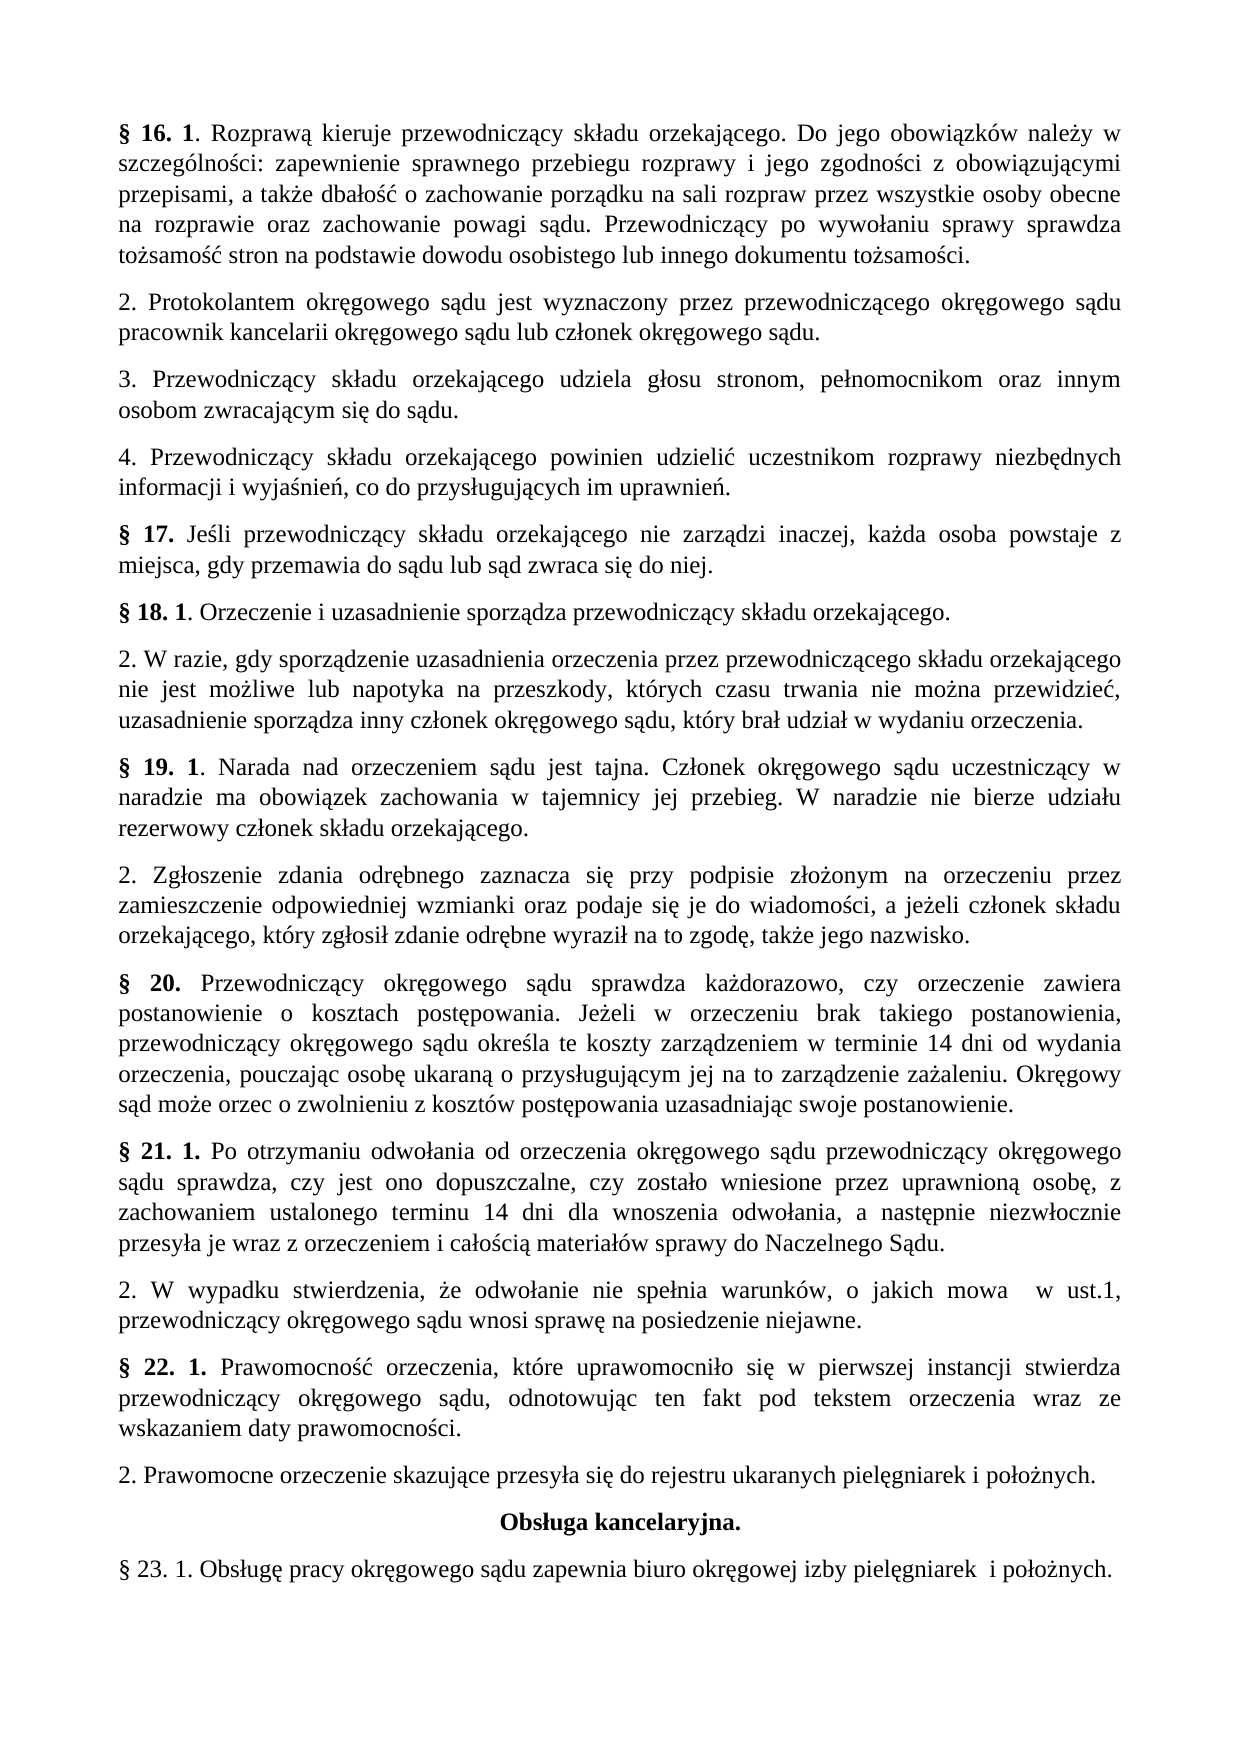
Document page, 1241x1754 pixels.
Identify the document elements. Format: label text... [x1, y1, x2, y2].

text § 23. 1. Obsługę pracy okręgowego sądu zapewnia biuro okręgowej izby pielęgniarek i położnych. [118, 1554, 1122, 1583]
text § 19. 1. Narada nad orzeczeniem sądu jest tajna. Członek okręgowego sądu uczestniczący w naradzie ma obowiązek zachowania w tajemnicy jej przebieg. W naradzie nie bierze udziału rezerwowy członek składu orzekającego. [118, 752, 1122, 841]
text § 16. 1. Rozprawą kieruje przewodniczący składu orzekającego. Do jego obowiązków należy w szczególności: zapewnienie sprawnego przebiegu rozprawy i jego zgodności z obowiązującymi przepisami, a także dbałość o zachowanie porządku na sali rozpraw przez wszystkie osoby obecne na rozprawie oraz zachowanie powagi sądu. Przewodniczący po wywołaniu sprawy sprawdza tożsamość stron na podstawie dowodu osobistego lub innego dokumentu tożsamości. [118, 118, 1122, 268]
text 2. Protokolantem okręgowego sądu jest wyznaczony przez przewodniczącego okręgowego sądu pracownik kancelarii okręgowego sądu lub członek okręgowego sądu. [118, 287, 1122, 346]
text 3. Przewodniczący składu orzekającego udziela głosu stronom, pełnomocnikom oraz innym osobom zwracającym się do sądu. [118, 364, 1122, 423]
text § 20. Przewodniczący okręgowego sądu sprawdza każdorazowo, czy orzeczenie zawiera postanowienie o kosztach postępowania. Jeżeli w orzeczeniu brak takiego postanowienia, przewodniczący okręgowego sądu określa te koszty zarządzeniem w terminie 14 dni od wydania orzeczenia, pouczając osobę ukaraną o przysługującym jej na to zarządzenie zażaleniu. Okręgowy sąd może orzec o zwolnieniu z kosztów postępowania uzasadniając swoje postanowienie. [118, 968, 1122, 1118]
text 2. Zgłoszenie zdania odrębnego zaznacza się przy podpisie złożonym na orzeczeniu przez zamieszczenie odpowiedniej wzmianki oraz podaje się je do wiadomości, a jeżeli członek składu orzekającego, który zgłosił zdanie odrębne wyraził na to zgodę, także jego nazwisko. [118, 860, 1122, 949]
text 2. W razie, gdy sporządzenie uzasadnienia orzeczenia przez przewodniczącego składu orzekającego nie jest możliwe lub napotyka na przeszkody, których czasu trwania nie można przewidzieć, uzasadnienie sporządza inny członek okręgowego sądu, który brał udział w wydaniu orzeczenia. [118, 644, 1122, 733]
text § 21. 1. Po otrzymaniu odwołania od orzeczenia okręgowego sądu przewodniczący okręgowego sądu sprawdza, czy jest ono dopuszczalne, czy zostało wniesione przez uprawnioną osobę, z zachowaniem ustalonego terminu 14 dni dla wnoszenia odwołania, a następnie niezwłocznie przesyła je wraz z orzeczeniem i całością materiałów sprawy do Naczelnego Sądu. [118, 1136, 1122, 1256]
text § 18. 1. Orzeczenie i uzasadnienie sporządza przewodniczący składu orzekającego. [118, 597, 1122, 626]
text 2. W wypadku stwierdzenia, że odwołanie nie spełnia warunków, o jakich mowa w ust.1, przewodniczący okręgowego sądu wnosi sprawę na posiedzenie niejawne. [118, 1275, 1122, 1334]
text § 22. 1. Prawomocność orzeczenia, które uprawomocniło się w pierwszej instancji stwierdza przewodniczący okręgowego sądu, odnotowując ten fakt pod tekstem orzeczenia wraz ze wskazaniem daty prawomocności. [118, 1352, 1122, 1442]
text 2. Prawomocne orzeczenie skazujące przesyła się do rejestru ukaranych pielęgniarek i położnych. [118, 1460, 1122, 1489]
text 4. Przewodniczący składu orzekającego powinien udzielić uczestnikom rozprawy niezbędnych informacji i wyjaśnień, co do przysługujących im uprawnień. [118, 442, 1122, 501]
text § 17. Jeśli przewodniczący składu orzekającego nie zarządzi inaczej, każda osoba powstaje z miejsca, gdy przemawia do sądu lub sąd zwraca się do niej. [118, 519, 1122, 578]
text Obsługa kancelaryjna. [118, 1507, 1122, 1536]
